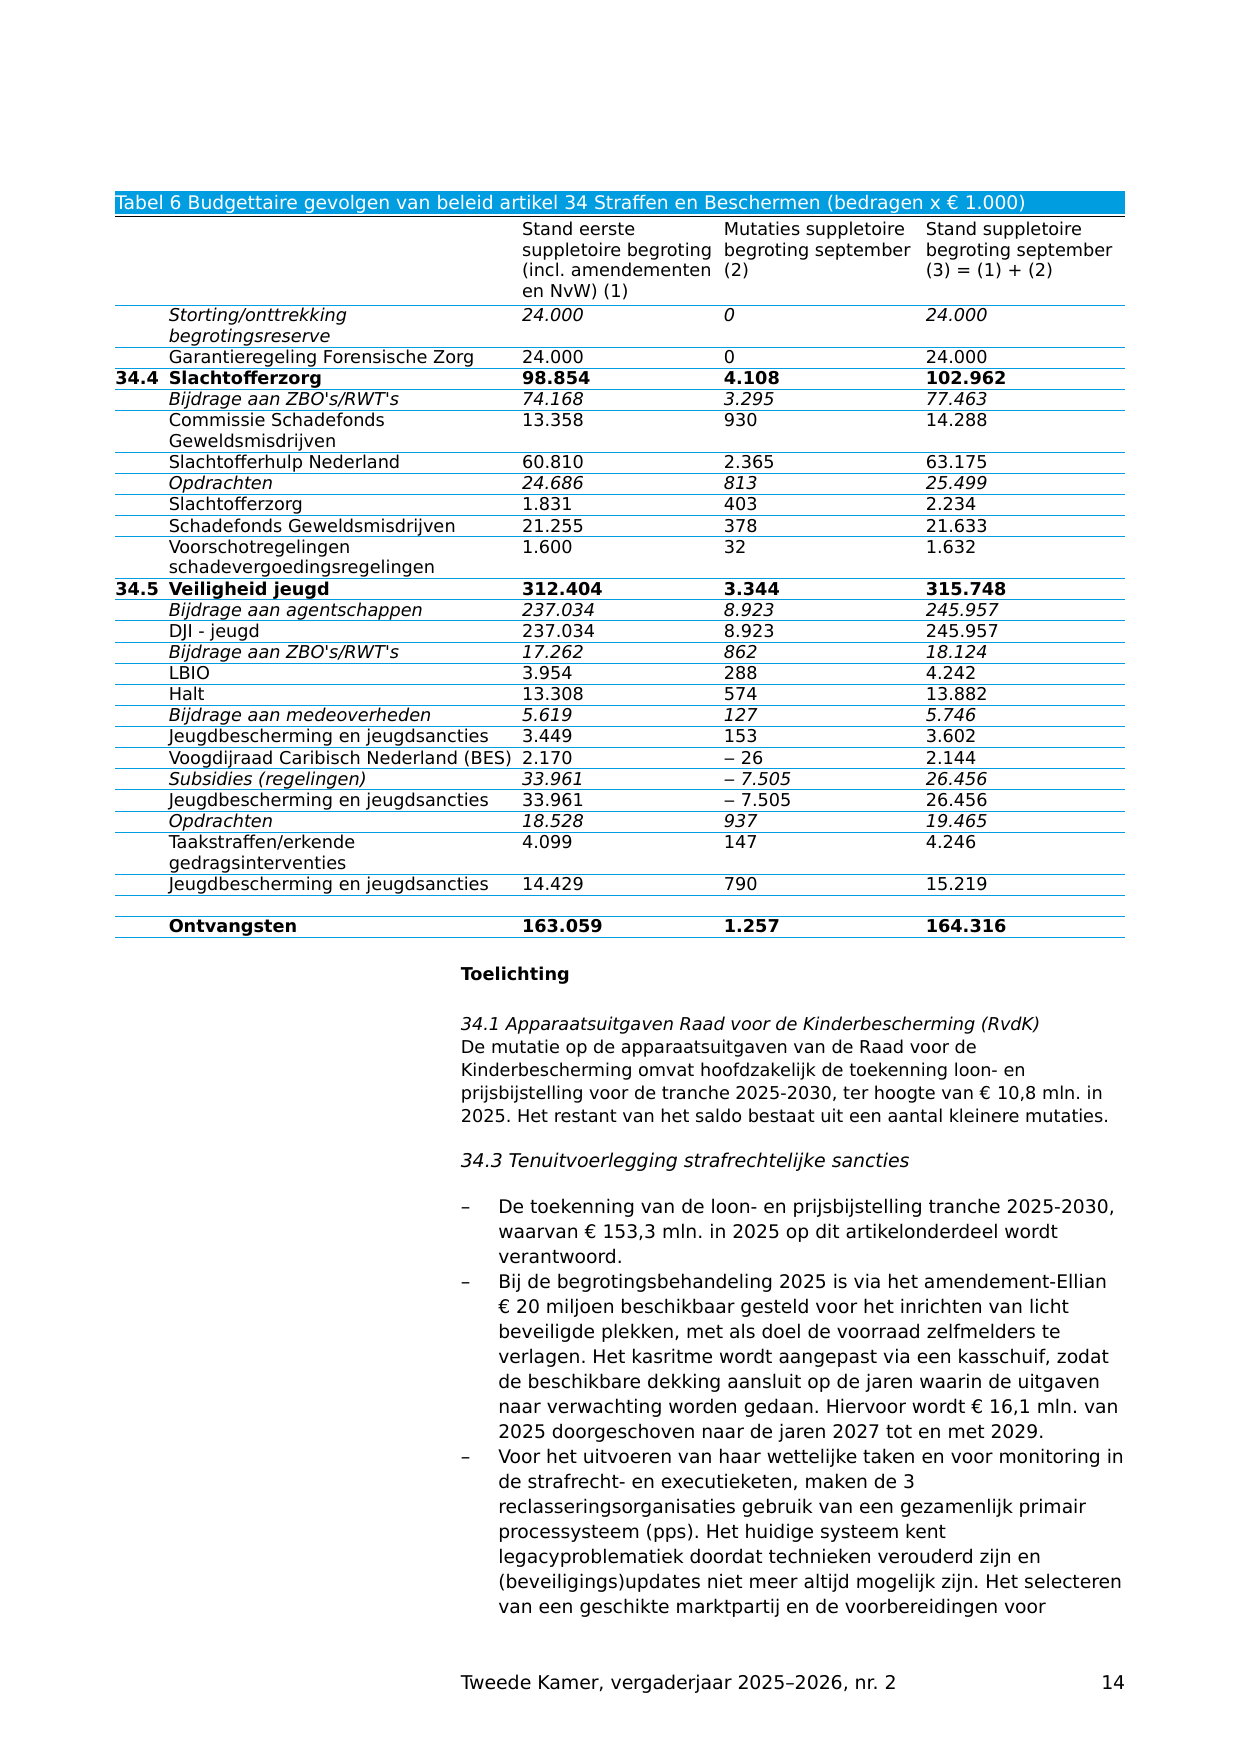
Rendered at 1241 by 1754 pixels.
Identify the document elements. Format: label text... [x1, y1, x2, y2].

table_cell 63.175 [923, 453, 1125, 473]
table_cell 1.831 [519, 495, 721, 515]
table_cell 34.4 [115, 369, 166, 389]
table_cell 813 [721, 474, 923, 494]
table_cell 25.499 [923, 474, 1125, 494]
table_cell 26.456 [923, 790, 1125, 811]
table_cell Schadefonds Geweldsmisdrijven [166, 516, 519, 536]
table_cell 3.954 [519, 664, 721, 684]
text 34.3 Tenuitvoerlegging strafrechtelijke sancties [461, 1150, 1125, 1194]
table_cell Subsidies (regelingen) [166, 769, 519, 789]
table_cell 24.686 [519, 474, 721, 494]
table_cell [115, 643, 166, 662]
table_cell 34.5 [115, 579, 166, 599]
table_cell [115, 516, 166, 536]
table_cell 574 [721, 685, 923, 705]
table_cell 26.456 [923, 769, 1125, 789]
table_cell 13.308 [519, 685, 721, 705]
table_cell [923, 896, 1125, 916]
table_cell Bijdrage aan medeoverheden [166, 706, 519, 726]
table_cell 3.295 [721, 390, 923, 410]
table_cell 13.882 [923, 685, 1125, 705]
table_cell Storting/onttrekking begrotingsreserve [166, 306, 519, 346]
table_cell 0 [721, 348, 923, 367]
table_cell Bijdrage aan ZBO's/RWT's [166, 643, 519, 662]
table_cell [115, 833, 166, 873]
table_cell 18.528 [519, 812, 721, 832]
table_cell 60.810 [519, 453, 721, 473]
table_cell ‒ 26 [721, 748, 923, 768]
table_cell [115, 790, 166, 811]
table_cell [721, 896, 923, 916]
table_cell [115, 769, 166, 789]
table_cell Slachtofferhulp Nederland [166, 453, 519, 473]
table_cell 14.288 [923, 411, 1125, 452]
table_cell [115, 812, 166, 832]
table_cell 102.962 [923, 369, 1125, 389]
table_cell DJI - jeugd [166, 621, 519, 641]
table_cell [115, 348, 166, 367]
table_cell 937 [721, 812, 923, 832]
table_cell [115, 664, 166, 684]
table_cell ‒ 7.505 [721, 769, 923, 789]
table_cell 18.124 [923, 643, 1125, 662]
table_cell [115, 875, 166, 894]
table_cell 21.633 [923, 516, 1125, 536]
table_cell Commissie Schadefonds Geweldsmisdrijven [166, 411, 519, 452]
table_cell Taakstraffen/erkende gedragsinterventies [166, 833, 519, 873]
table_cell Ontvangsten [166, 917, 519, 937]
table_cell Slachtofferzorg [166, 369, 519, 389]
table_cell 2.170 [519, 748, 721, 768]
list Voor het uitvoeren van haar wettelijke taken en voor monitoring in de strafrecht- en executieketen, maken de 3 reclasseringsorganisaties gebruik van een gezamenlijk primair processysteem (pps). Het huidige systeem kent legacyproblematiek doordat technieken verouderd zijn en (beveiligings)updates niet meer altijd mogelijk zijn. Het selecteren van een geschikte marktpartij en de voorbereidingen voor [461, 1444, 1125, 1619]
table_cell [115, 917, 166, 937]
table_cell Opdrachten [166, 474, 519, 494]
table_cell 288 [721, 664, 923, 684]
table_cell Jeugdbescherming en jeugdsancties [166, 875, 519, 894]
table_cell 245.957 [923, 621, 1125, 641]
table_cell Bijdrage aan ZBO's/RWT's [166, 390, 519, 410]
table_cell 24.000 [519, 306, 721, 346]
table_cell 237.034 [519, 600, 721, 620]
table_cell 2.365 [721, 453, 923, 473]
table_cell 17.262 [519, 643, 721, 662]
table_cell 33.961 [519, 790, 721, 811]
table_cell 3.449 [519, 727, 721, 747]
table_cell Slachtofferzorg [166, 495, 519, 515]
table_cell [115, 411, 166, 452]
table_cell [115, 685, 166, 705]
table_cell 147 [721, 833, 923, 873]
table_cell [115, 748, 166, 768]
table_cell 164.316 [923, 917, 1125, 937]
table_cell 21.255 [519, 516, 721, 536]
list De toekenning van de loon- en prijsbijstelling tranche 2025-2030, waarvan € 153,3 mln. in 2025 op dit artikelonderdeel wordt verantwoord. [461, 1194, 1125, 1269]
table_cell [519, 896, 721, 916]
table_cell Stand eerste suppletoire begroting (incl. amendementen en NvW) (1) [519, 217, 721, 304]
table_cell 24.000 [923, 306, 1125, 346]
table_cell 77.463 [923, 390, 1125, 410]
table_cell [115, 727, 166, 747]
text 34.1 Apparaatsuitgaven Raad voor de Kinderbescherming (RvdK) De mutatie op de apparaatsuitgaven van de Raad voor de Kinderbescherming omvat hoofdzakelijk de toekenning loon- en prijsbijstelling voor de tranche 2025-2030, ter hoogte van € 10,8 mln. in 2025. Het restant van het saldo bestaat uit een aantal kleinere mutaties. [461, 1012, 1125, 1127]
table_cell 312.404 [519, 579, 721, 599]
table_cell [115, 390, 166, 410]
table_cell [115, 706, 166, 726]
table_cell 3.344 [721, 579, 923, 599]
table_cell Jeugdbescherming en jeugdsancties [166, 727, 519, 747]
table_cell [115, 453, 166, 473]
table_cell [115, 495, 166, 515]
table_cell [115, 621, 166, 641]
table_cell ‒ 7.505 [721, 790, 923, 811]
table_cell 33.961 [519, 769, 721, 789]
table_cell [115, 537, 166, 578]
table_cell [115, 600, 166, 620]
table_cell 4.242 [923, 664, 1125, 684]
table_cell [115, 306, 166, 346]
table_cell 930 [721, 411, 923, 452]
table_cell Jeugdbescherming en jeugdsancties [166, 790, 519, 811]
table_cell 4.246 [923, 833, 1125, 873]
list Bij de begrotingsbehandeling 2025 is via het amendement-Ellian € 20 miljoen beschikbaar gesteld voor het inrichten van licht beveiligde plekken, met als doel de voorraad zelfmelders te verlagen. Het kasritme wordt aangepast via een kasschuif, zodat de beschikbare dekking aansluit op de jaren waarin de uitgaven naar verwachting worden gedaan. Hiervoor wordt € 16,1 mln. van 2025 doorgeschoven naar de jaren 2027 tot en met 2029. [461, 1269, 1125, 1444]
table_cell 15.219 [923, 875, 1125, 894]
table_cell LBIO [166, 664, 519, 684]
table_cell 127 [721, 706, 923, 726]
table_cell Voogdijraad Caribisch Nederland (BES) [166, 748, 519, 768]
table_cell 14.429 [519, 875, 721, 894]
table_cell 163.059 [519, 917, 721, 937]
table_cell 790 [721, 875, 923, 894]
table_cell Voorschotregelingen schadevergoedingsregelingen [166, 537, 519, 578]
table_cell 13.358 [519, 411, 721, 452]
table_cell Opdrachten [166, 812, 519, 832]
table_cell Stand suppletoire begroting september (3) = (1) + (2) [923, 217, 1125, 304]
table_cell [115, 896, 166, 916]
text Toelichting [461, 962, 1125, 985]
table_cell 245.957 [923, 600, 1125, 620]
table_cell Veiligheid jeugd [166, 579, 519, 599]
table_cell Garantieregeling Forensische Zorg [166, 348, 519, 367]
table_cell Mutaties suppletoire begroting september (2) [721, 217, 923, 304]
table_cell 237.034 [519, 621, 721, 641]
table_cell 98.854 [519, 369, 721, 389]
table_cell 24.000 [923, 348, 1125, 367]
table_cell 4.099 [519, 833, 721, 873]
table_cell 24.000 [519, 348, 721, 367]
table_cell [166, 217, 519, 304]
table_cell 2.144 [923, 748, 1125, 768]
table_cell 4.108 [721, 369, 923, 389]
table_cell 5.746 [923, 706, 1125, 726]
table_cell 19.465 [923, 812, 1125, 832]
table_cell Bijdrage aan agentschappen [166, 600, 519, 620]
table_cell [166, 896, 519, 916]
table_cell 378 [721, 516, 923, 536]
table_cell 5.619 [519, 706, 721, 726]
table_cell 1.632 [923, 537, 1125, 578]
table_cell 1.257 [721, 917, 923, 937]
table_cell 0 [721, 306, 923, 346]
table_cell [115, 217, 166, 304]
table_cell 3.602 [923, 727, 1125, 747]
table_cell 2.234 [923, 495, 1125, 515]
table_cell 74.168 [519, 390, 721, 410]
table_cell 32 [721, 537, 923, 578]
table_cell 1.600 [519, 537, 721, 578]
table_cell [115, 474, 166, 494]
table_cell 8.923 [721, 621, 923, 641]
table_cell 8.923 [721, 600, 923, 620]
table_cell 315.748 [923, 579, 1125, 599]
table_cell 862 [721, 643, 923, 662]
table_cell 153 [721, 727, 923, 747]
table_cell Halt [166, 685, 519, 705]
table_cell 403 [721, 495, 923, 515]
